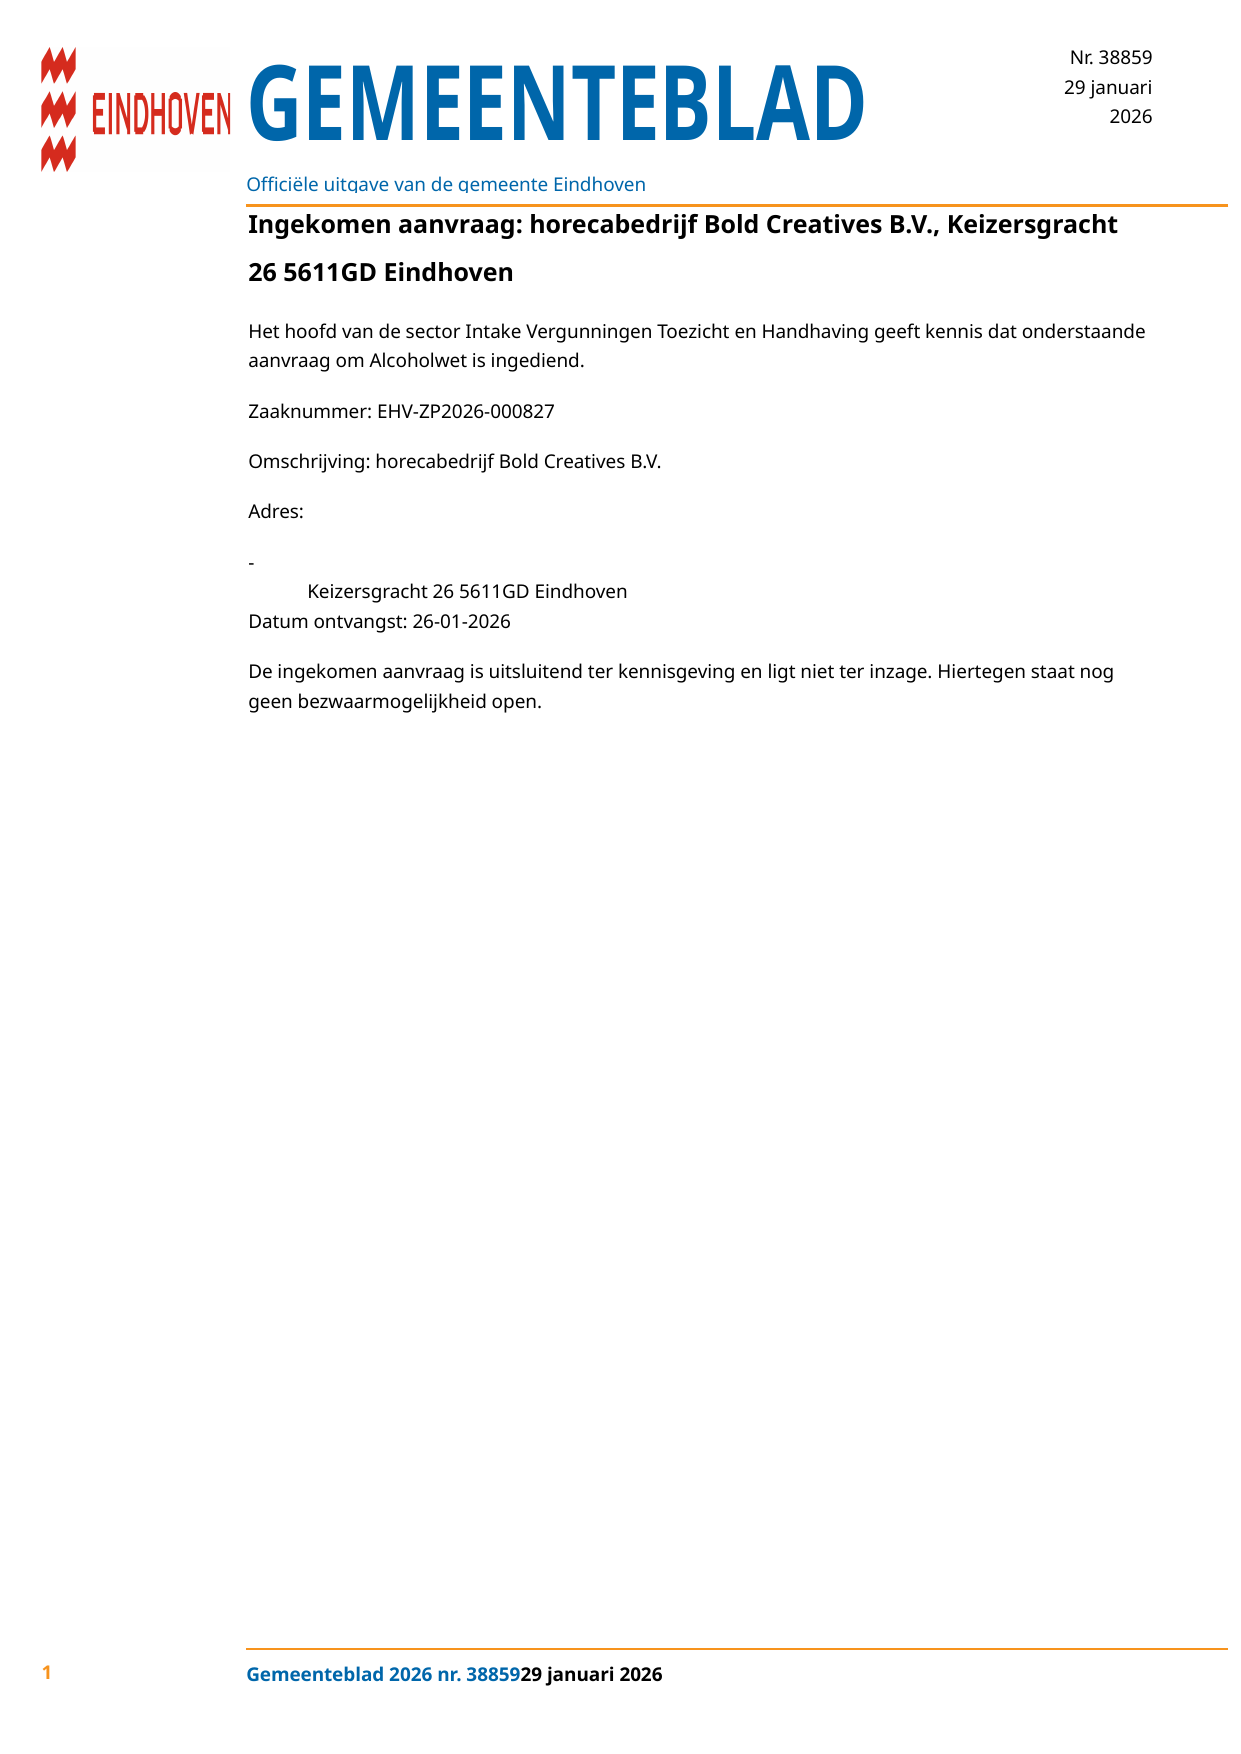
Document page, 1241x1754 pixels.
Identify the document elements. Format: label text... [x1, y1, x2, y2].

picture [41, 47, 231, 172]
text De ingekomen aanvraag is uitsluitend ter kennisgeving en ligt niet ter inzage. Hiertegen staat nog geen bezwaarmogelijkheid open. [248, 659, 1152, 714]
text Het hoofd van de sector Intake Vergunningen Toezicht en Handhaving geeft kennis dat onderstaande aanvraag om Alcoholwet is ingediend. [248, 318, 1152, 373]
text Adres: [248, 499, 1152, 524]
list Keizersgracht 26 5611GD Eindhoven [248, 579, 1152, 604]
text Zaaknummer: EHV-ZP2026-000827 [248, 398, 1152, 424]
text Omschrijving: horecabedrijf Bold Creatives B.V. [248, 448, 1152, 474]
text Datum ontvangst: 26-01-2026 [248, 608, 1152, 634]
text Ingekomen aanvraag: horecabedrijf Bold Creatives B.V., Keizersgracht 26 5611GD Eindhoven [248, 207, 1152, 288]
